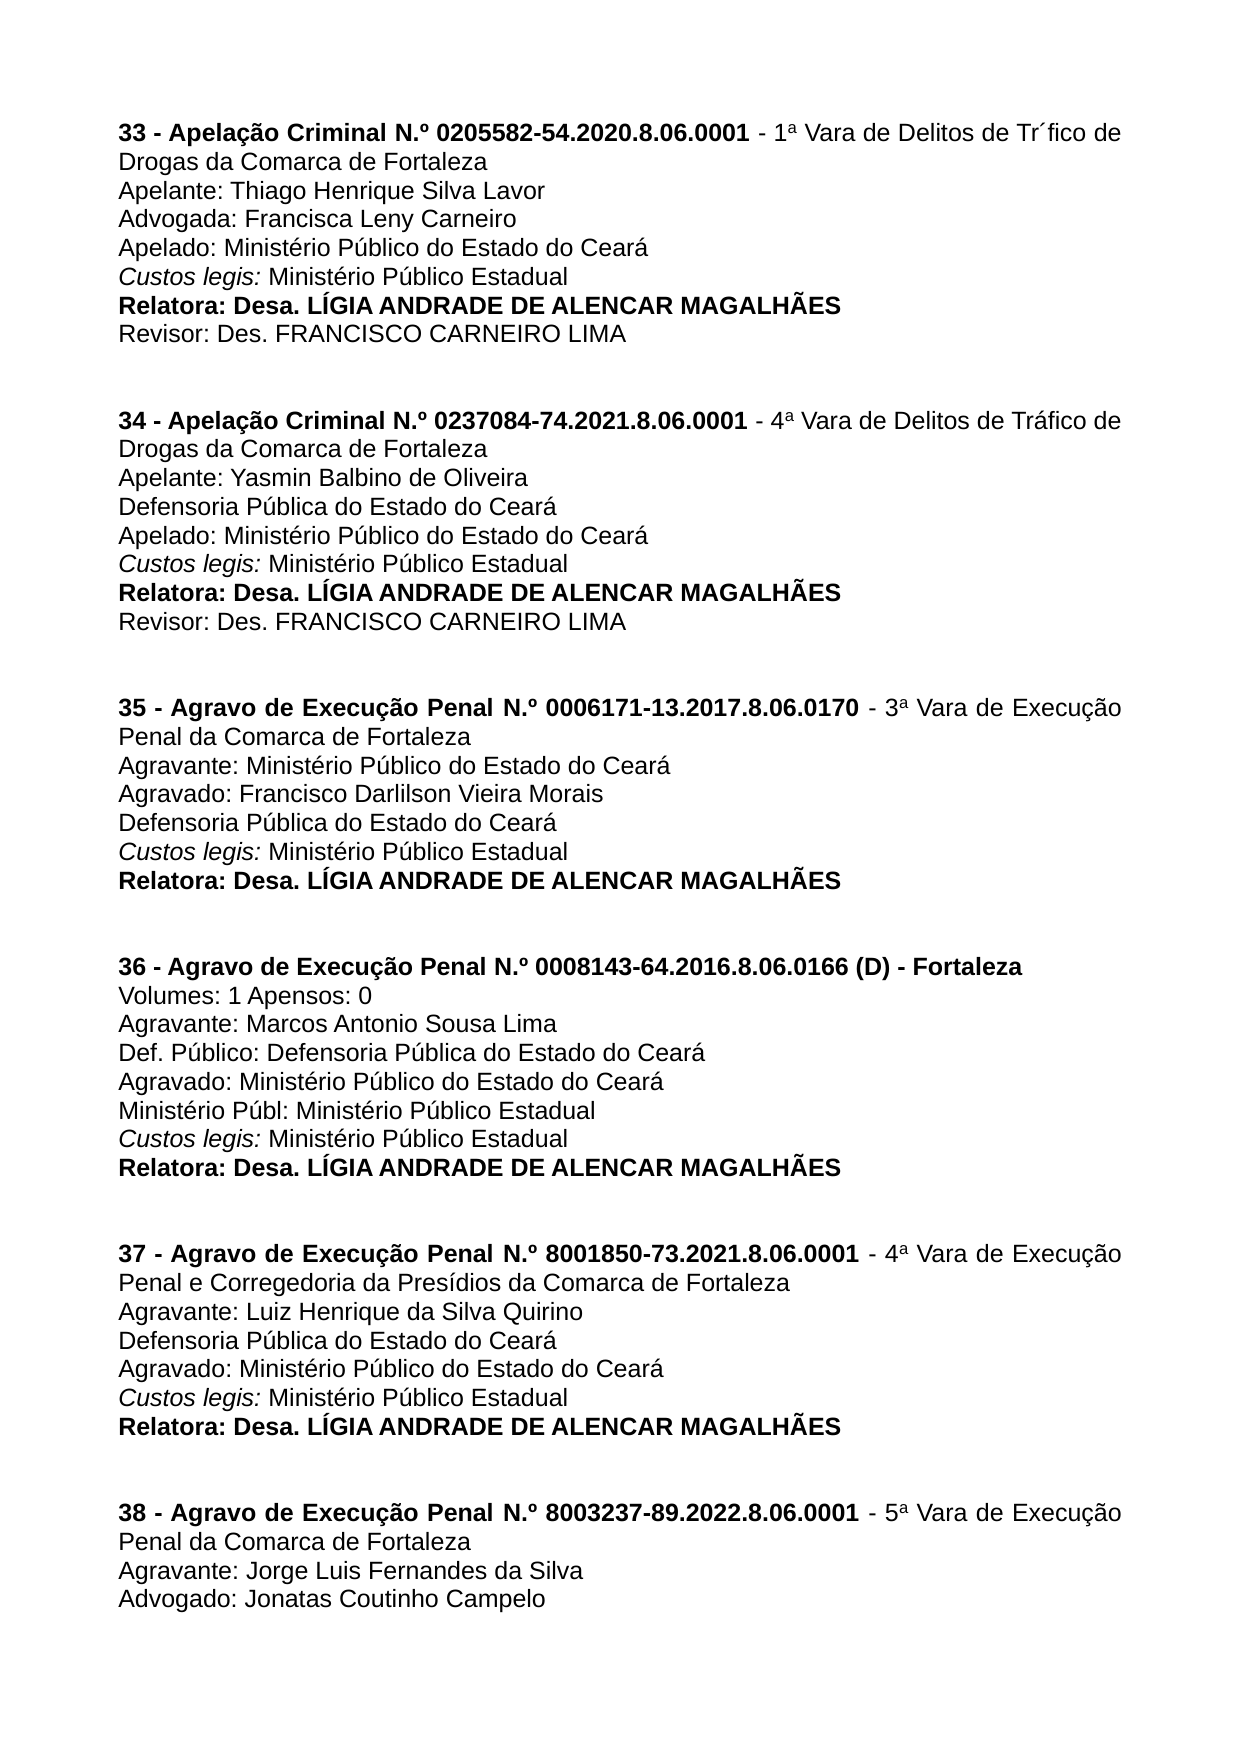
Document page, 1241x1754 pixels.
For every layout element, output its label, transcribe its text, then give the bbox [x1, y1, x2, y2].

text Revisor: Des. FRANCISCO CARNEIRO LIMA [118, 319, 1122, 348]
text 37 - Agravo de Execução Penal N.º 8001850-73.2021.8.06.0001 - 4a Vara de Execução Penal e Corregedoria da Presídios da Comarca de Fortaleza [118, 1239, 1122, 1297]
text Agravante: Jorge Luis Fernandes da Silva [118, 1556, 1122, 1584]
text Agravante: Ministério Público do Estado do Ceará [118, 751, 1122, 779]
text Ministério Públ: Ministério Público Estadual [118, 1096, 1122, 1124]
text Relatora: Desa. LÍGIA ANDRADE DE ALENCAR MAGALHÃES [118, 1153, 1122, 1182]
text 38 - Agravo de Execução Penal N.º 8003237-89.2022.8.06.0001 - 5a Vara de Execução Penal da Comarca de Fortaleza [118, 1498, 1122, 1556]
text Custos legis: Ministério Público Estadual [118, 1124, 1122, 1153]
text Custos legis: Ministério Público Estadual [118, 262, 1122, 291]
text Apelado: Ministério Público do Estado do Ceará [118, 521, 1122, 549]
text Apelante: Yasmin Balbino de Oliveira [118, 463, 1122, 492]
text Revisor: Des. FRANCISCO CARNEIRO LIMA [118, 607, 1122, 636]
text Defensoria Pública do Estado do Ceará [118, 808, 1122, 837]
text Relatora: Desa. LÍGIA ANDRADE DE ALENCAR MAGALHÃES [118, 1412, 1122, 1441]
text Agravante: Luiz Henrique da Silva Quirino [118, 1297, 1122, 1326]
text Defensoria Pública do Estado do Ceará [118, 1326, 1122, 1354]
text Defensoria Pública do Estado do Ceará [118, 492, 1122, 521]
text Advogada: Francisca Leny Carneiro [118, 204, 1122, 233]
text 36 - Agravo de Execução Penal N.º 0008143-64.2016.8.06.0166 (D) - Fortaleza [118, 952, 1122, 981]
text Apelado: Ministério Público do Estado do Ceará [118, 233, 1122, 262]
text Custos legis: Ministério Público Estadual [118, 837, 1122, 866]
text Relatora: Desa. LÍGIA ANDRADE DE ALENCAR MAGALHÃES [118, 578, 1122, 607]
text 35 - Agravo de Execução Penal N.º 0006171-13.2017.8.06.0170 - 3a Vara de Execução Penal da Comarca de Fortaleza [118, 693, 1122, 751]
text Agravado: Ministério Público do Estado do Ceará [118, 1354, 1122, 1383]
text Apelante: Thiago Henrique Silva Lavor [118, 176, 1122, 204]
text Relatora: Desa. LÍGIA ANDRADE DE ALENCAR MAGALHÃES [118, 866, 1122, 894]
text 34 - Apelação Criminal N.º 0237084-74.2021.8.06.0001 - 4a Vara de Delitos de Tráfico de Drogas da Comarca de Fortaleza [118, 406, 1122, 463]
text Relatora: Desa. LÍGIA ANDRADE DE ALENCAR MAGALHÃES [118, 291, 1122, 319]
text Volumes: 1 Apensos: 0 [118, 981, 1122, 1009]
text Advogado: Jonatas Coutinho Campelo [118, 1584, 1122, 1613]
text 33 - Apelação Criminal N.º 0205582-54.2020.8.06.0001 - 1a Vara de Delitos de Tr´fico de Drogas da Comarca de Fortaleza [118, 118, 1122, 176]
text Custos legis: Ministério Público Estadual [118, 549, 1122, 578]
text Agravado: Francisco Darlilson Vieira Morais [118, 779, 1122, 808]
text Agravado: Ministério Público do Estado do Ceará [118, 1067, 1122, 1096]
text Custos legis: Ministério Público Estadual [118, 1383, 1122, 1412]
text Agravante: Marcos Antonio Sousa Lima [118, 1009, 1122, 1038]
text Def. Público: Defensoria Pública do Estado do Ceará [118, 1038, 1122, 1067]
